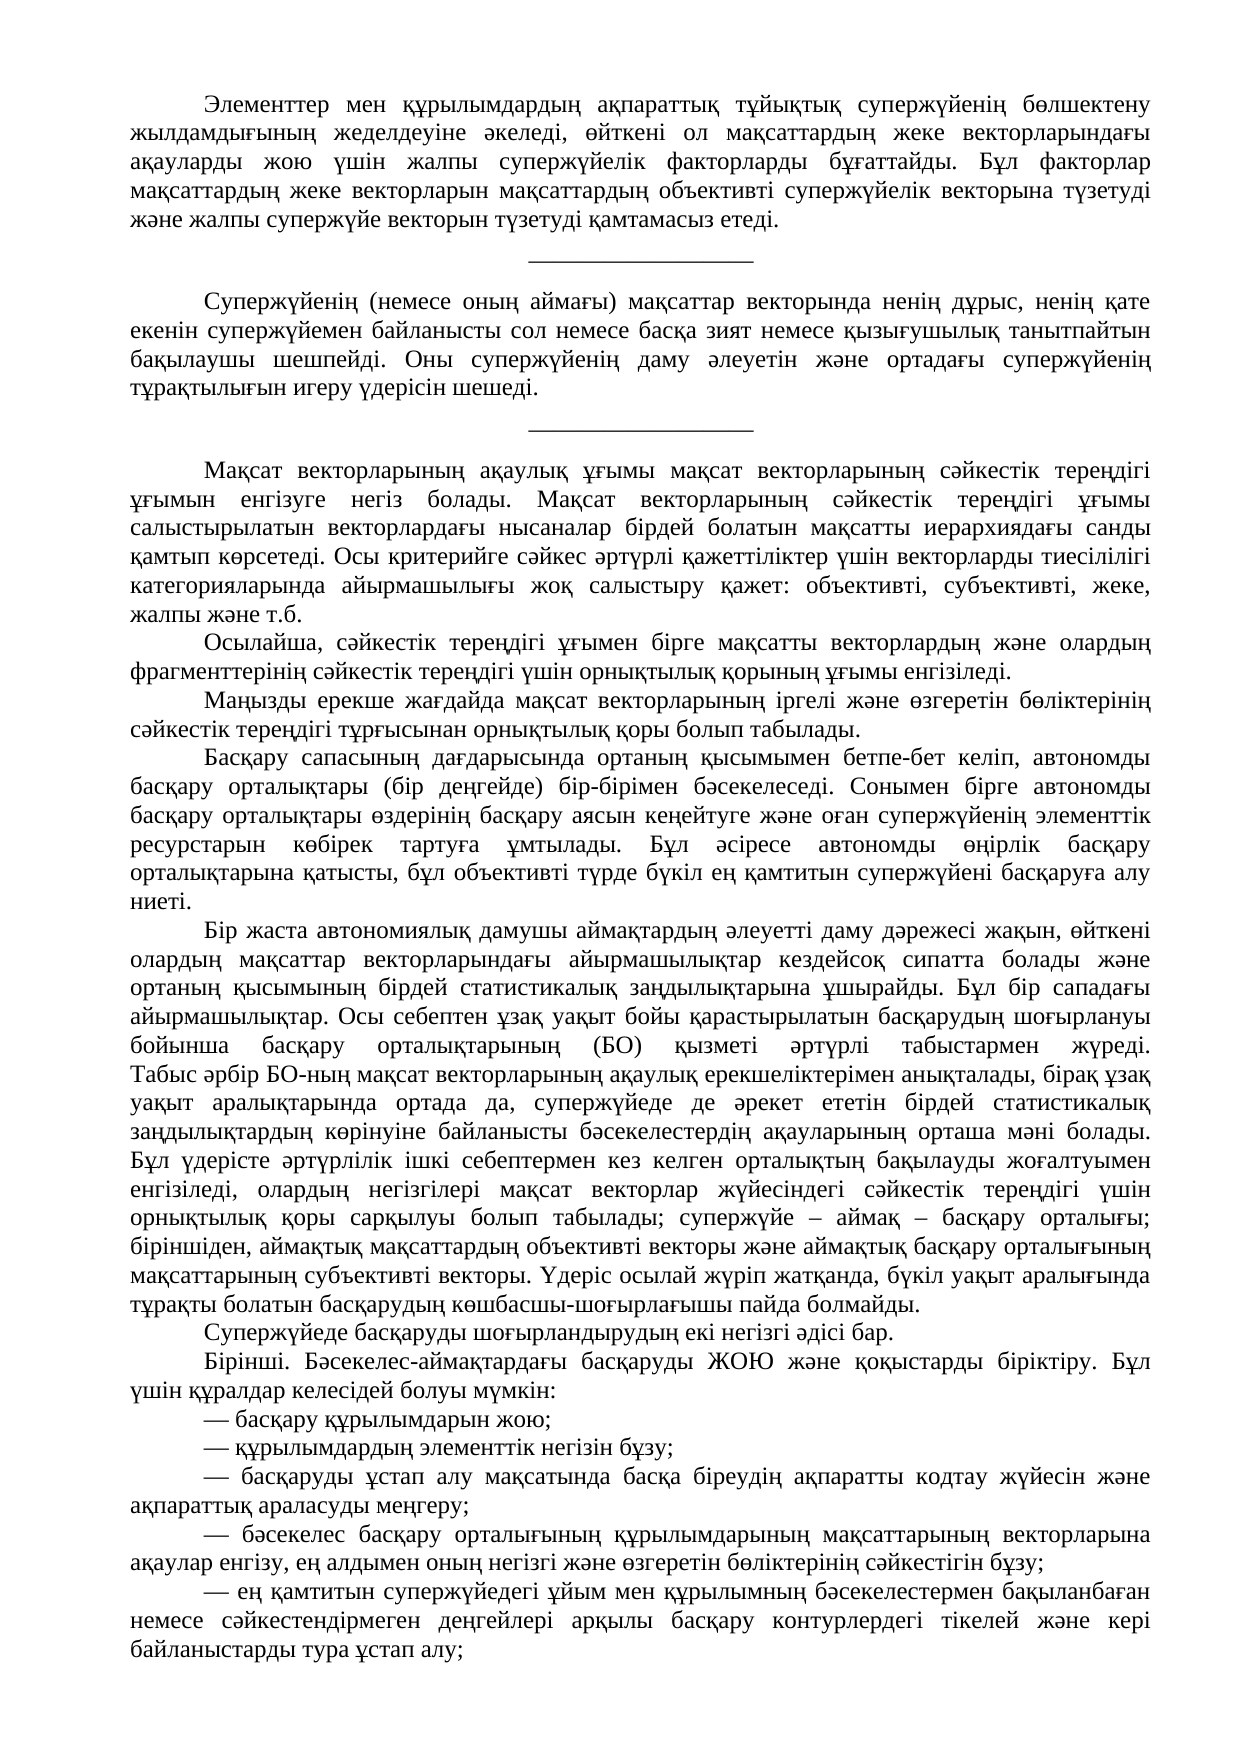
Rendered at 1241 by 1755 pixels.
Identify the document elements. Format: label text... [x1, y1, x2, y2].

text — басқару құрылымдарын жою; [130, 1404, 1152, 1432]
text Супержүйенің (немесе оның аймағы) мақсаттар векторында ненің дұрыс, ненің қате екенін супержүйемен байланысты сол немесе басқа зият немесе қызығушылық танытпайтын бақылаушы шешпейді. Оны супержүйенің даму әлеуетін және ортадағы супержүйенің тұрақтылығын игеру үдерісін шешеді. [130, 286, 1152, 401]
text — ең қамтитын супержүйедегі ұйым мен құрылымның бәсекелестермен бақыланбаған немесе сәйкестендірмеген деңгейлері арқылы басқару контурлердегі тікелей және кері байланыстарды тура ұстап алу; [130, 1576, 1152, 1662]
text Осылайша, сәйкестік тереңдігі ұғымен бірге мақсатты векторлардың және олардың фрагменттерінің сәйкестік тереңдігі үшін орнықтылық қорының ұғымы енгізіледі. [130, 627, 1152, 685]
text Маңызды ерекше жағдайда мақсат векторларының іргелі және өзгеретін бөліктерінің сәйкестік тереңдігі тұрғысынан орнықтылық қоры болып табылады. [130, 685, 1152, 742]
text Бірінші. Бәсекелес-аймақтардағы басқаруды ЖОЮ және қоқыстарды біріктіру. Бұл үшін құралдар келесідей болуы мүмкін: [130, 1346, 1152, 1404]
text Бір жаста автономиялық дамушы аймақтардың әлеуетті даму дәрежесі жақын, өйткені олардың мақсаттар векторларындағы айырмашылықтар кездейсоқ сипатта болады және ортаның қысымының бірдей статистикалық заңдылықтарына ұшырайды. Бұл бір сападағы айырмашылықтар. Осы себептен ұзақ уақыт бойы қарастырылатын басқарудың шоғырлануы бойынша басқару орталықтарының (БО) қызметі әртүрлі табыстармен жүреді. Табыс әрбір БО-ның мақсат векторларының ақаулық ерекшеліктерімен анықталады, бірақ ұзақ уақыт аралықтарында ортада да, супержүйеде де әрекет ететін бірдей статистикалық заңдылықтардың көрінуіне байланысты бәсекелестердің ақауларының орташа мәні болады. Бұл үдерісте әртүрлілік ішкі себептермен кез келген орталықтың бақылауды жоғалтуымен енгізіледі, олардың негізгілері мақсат векторлар жүйесіндегі сәйкестік тереңдігі үшін орнықтылық қоры сарқылуы болып табылады; супержүйе – аймақ – басқару орталығы; біріншіден, аймақтық мақсаттардың объективті векторы және аймақтық басқару орталығының мақсаттарының субъективті векторы. Үдеріс осылай жүріп жатқанда, бүкіл уақыт аралығында тұрақты болатын басқарудың көшбасшы-шоғырлағышы пайда болмайды. [130, 915, 1152, 1317]
text ————————— [130, 245, 1152, 274]
text ————————— [130, 414, 1152, 442]
text Супержүйеде басқаруды шоғырландырудың екі негізгі әдісі бар. [130, 1317, 1152, 1346]
text — бәсекелес басқару орталығының құрылымдарының мақсаттарының векторларына ақаулар енгізу, ең алдымен оның негізгі және өзгеретін бөліктерінің сәйкестігін бұзу; [130, 1519, 1152, 1576]
text — басқаруды ұстап алу мақсатында басқа біреудің ақпаратты кодтау жүйесін және ақпараттық араласуды меңгеру; [130, 1461, 1152, 1519]
text — құрылымдардың элементтік негізін бұзу; [130, 1432, 1152, 1461]
text Мақсат векторларының ақаулық ұғымы мақсат векторларының сәйкестік тереңдігі ұғымын енгізуге негіз болады. Мақсат векторларының сәйкестік тереңдігі ұғымы салыстырылатын векторлардағы нысаналар бірдей болатын мақсатты иерархиядағы санды қамтып көрсетеді. Осы критерийге сәйкес әртүрлі қажеттіліктер үшін векторларды тиесілілігі категорияларында айырмашылығы жоқ салыстыру қажет: объективті, субъективті, жеке, жалпы және т.б. [130, 455, 1152, 627]
text Басқару сапасының дағдарысында ортаның қысымымен бетпе-бет келіп, автономды басқару орталықтары (бір деңгейде) бір-бірімен бәсекелеседі. Сонымен бірге автономды басқару орталықтары өздерінің басқару аясын кеңейтуге және оған супержүйенің элементтік ресурстарын көбірек тартуға ұмтылады. Бұл әсіресе автономды өңірлік басқару орталықтарына қатысты, бұл объективті түрде бүкіл ең қамтитын супержүйені басқаруға алу ниеті. [130, 742, 1152, 915]
text Элементтер мен құрылымдардың ақпараттық тұйықтық супержүйенің бөлшектену жылдамдығының жеделдеуіне әкеледі, өйткені ол мақсаттардың жеке векторларындағы ақауларды жою үшін жалпы супержүйелік факторларды бұғаттайды. Бұл факторлар мақсаттардың жеке векторларын мақсаттардың объективті супержүйелік векторына түзетуді және жалпы супержүйе векторын түзетуді қамтамасыз етеді. [130, 89, 1152, 232]
